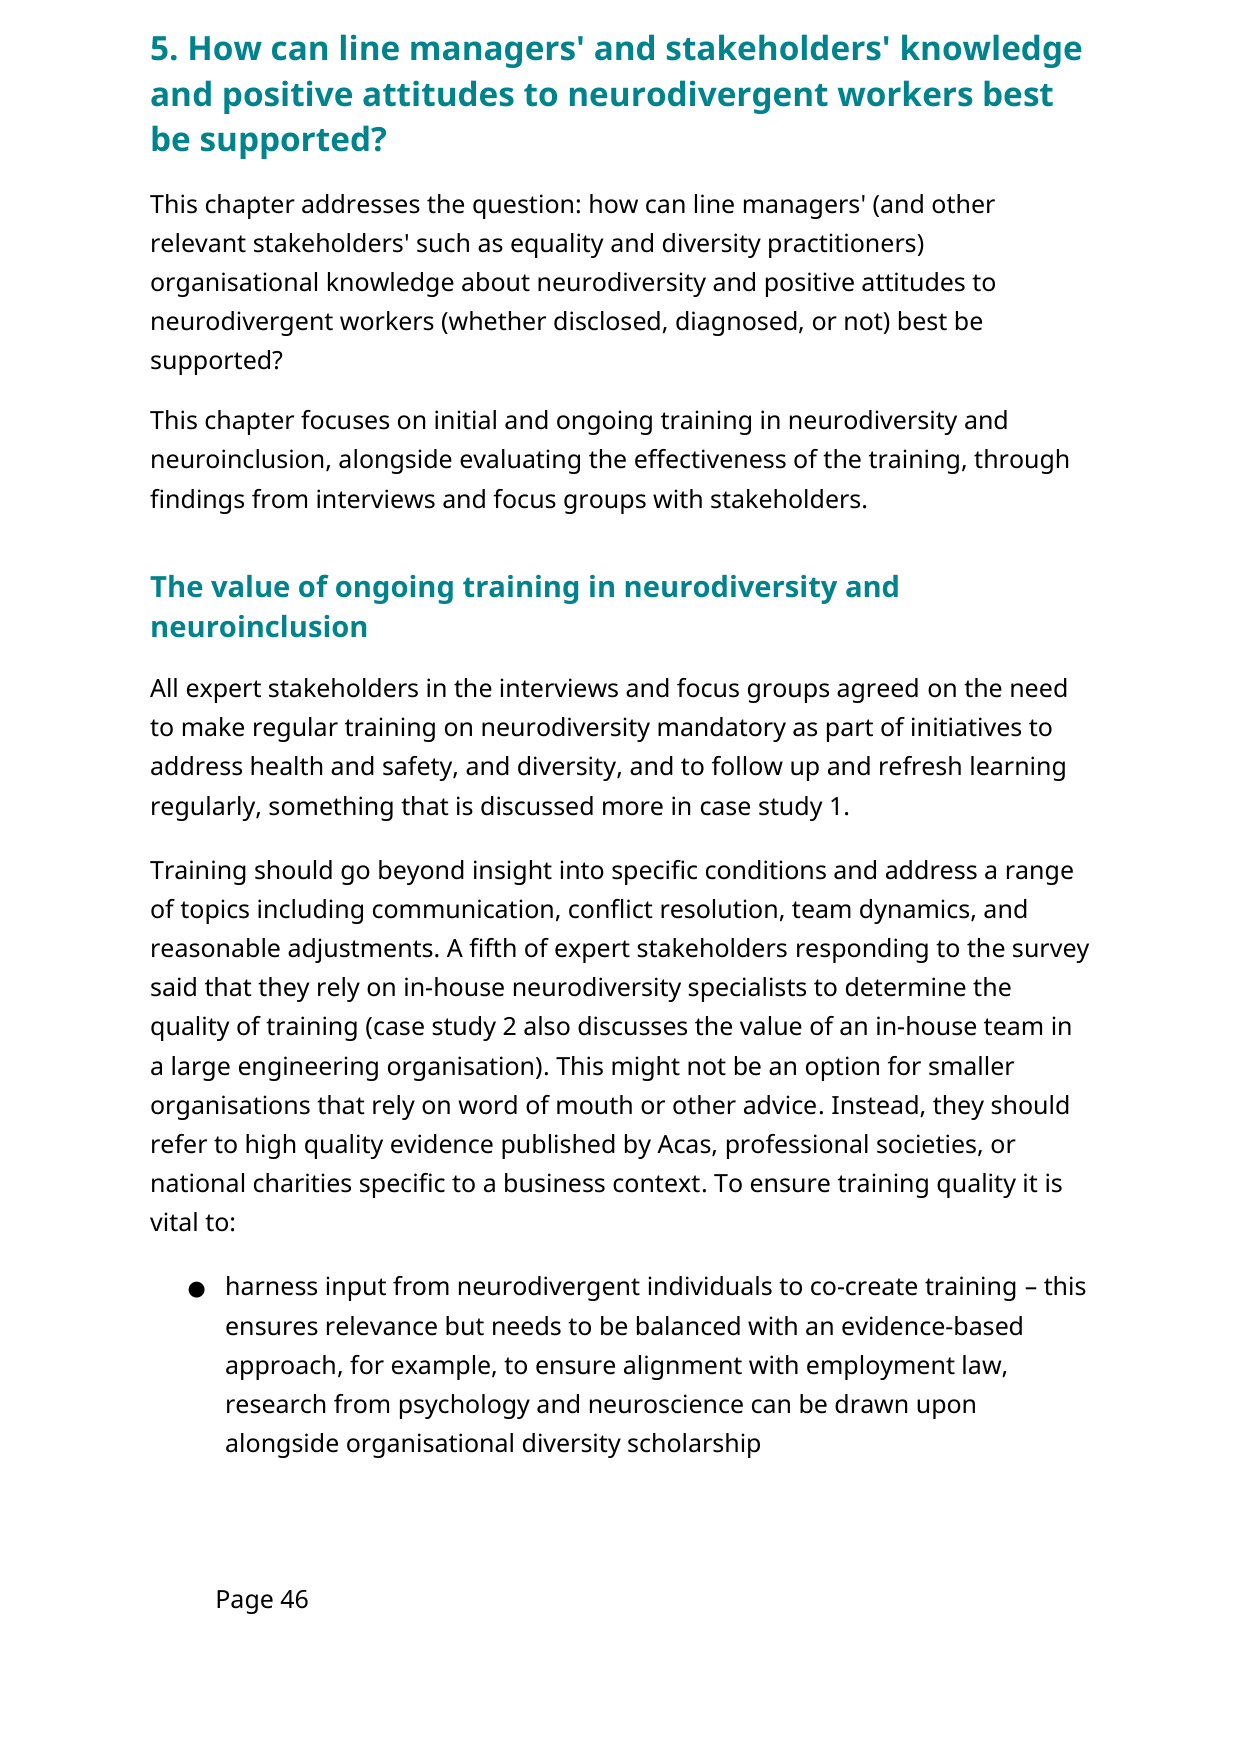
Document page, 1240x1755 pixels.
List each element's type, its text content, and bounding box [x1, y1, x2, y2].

text This chapter focuses on initial and ongoing training in neurodiversity and neuroinclusion, alongside evaluating the effectiveness of the training, through findings from interviews and focus groups with stakeholders. [150, 403, 1089, 515]
text This chapter addresses the question: how can line managers' (and other relevant stakeholders' such as equality and diversity practitioners) organisational knowledge about neurodiversity and positive attitudes to neurodivergent workers (whether disclosed, diagnosed, or not) best be supported? [150, 186, 1089, 377]
subtitle The value of ongoing training in neurodiversity and neuroinclusion [150, 566, 1089, 646]
text Training should go beyond insight into specific conditions and address a range of topics including communication, conflict resolution, team dynamics, and reasonable adjustments. A fifth of expert stakeholders responding to the survey said that they rely on in-house neurodiversity specialists to determine the quality of training (case study 2 also discusses the value of an in-house team in a large engineering organisation). This might not be an option for smaller organisations that rely on word of mouth or other advice. Instead, they should refer to high quality evidence published by Acas, professional societies, or national charities specific to a business context. To ensure training quality it is vital to: [150, 852, 1089, 1239]
list harness input from neurodivergent individuals to co-create training – this ensures relevance but needs to be balanced with an evidence-based approach, for example, to ensure alignment with employment law, research from psychology and neuroscience can be drawn upon alongside organisational diversity scholarship [187, 1269, 1089, 1460]
subtitle 5. How can line managers' and stakeholders' knowledge and positive attitudes to neurodivergent workers best be supported? [150, 25, 1089, 161]
text All expert stakeholders in the interviews and focus groups agreed on the need to make regular training on neurodiversity mandatory as part of initiatives to address health and safety, and diversity, and to follow up and refresh learning regularly, something that is discussed more in case study 1. [150, 671, 1089, 822]
